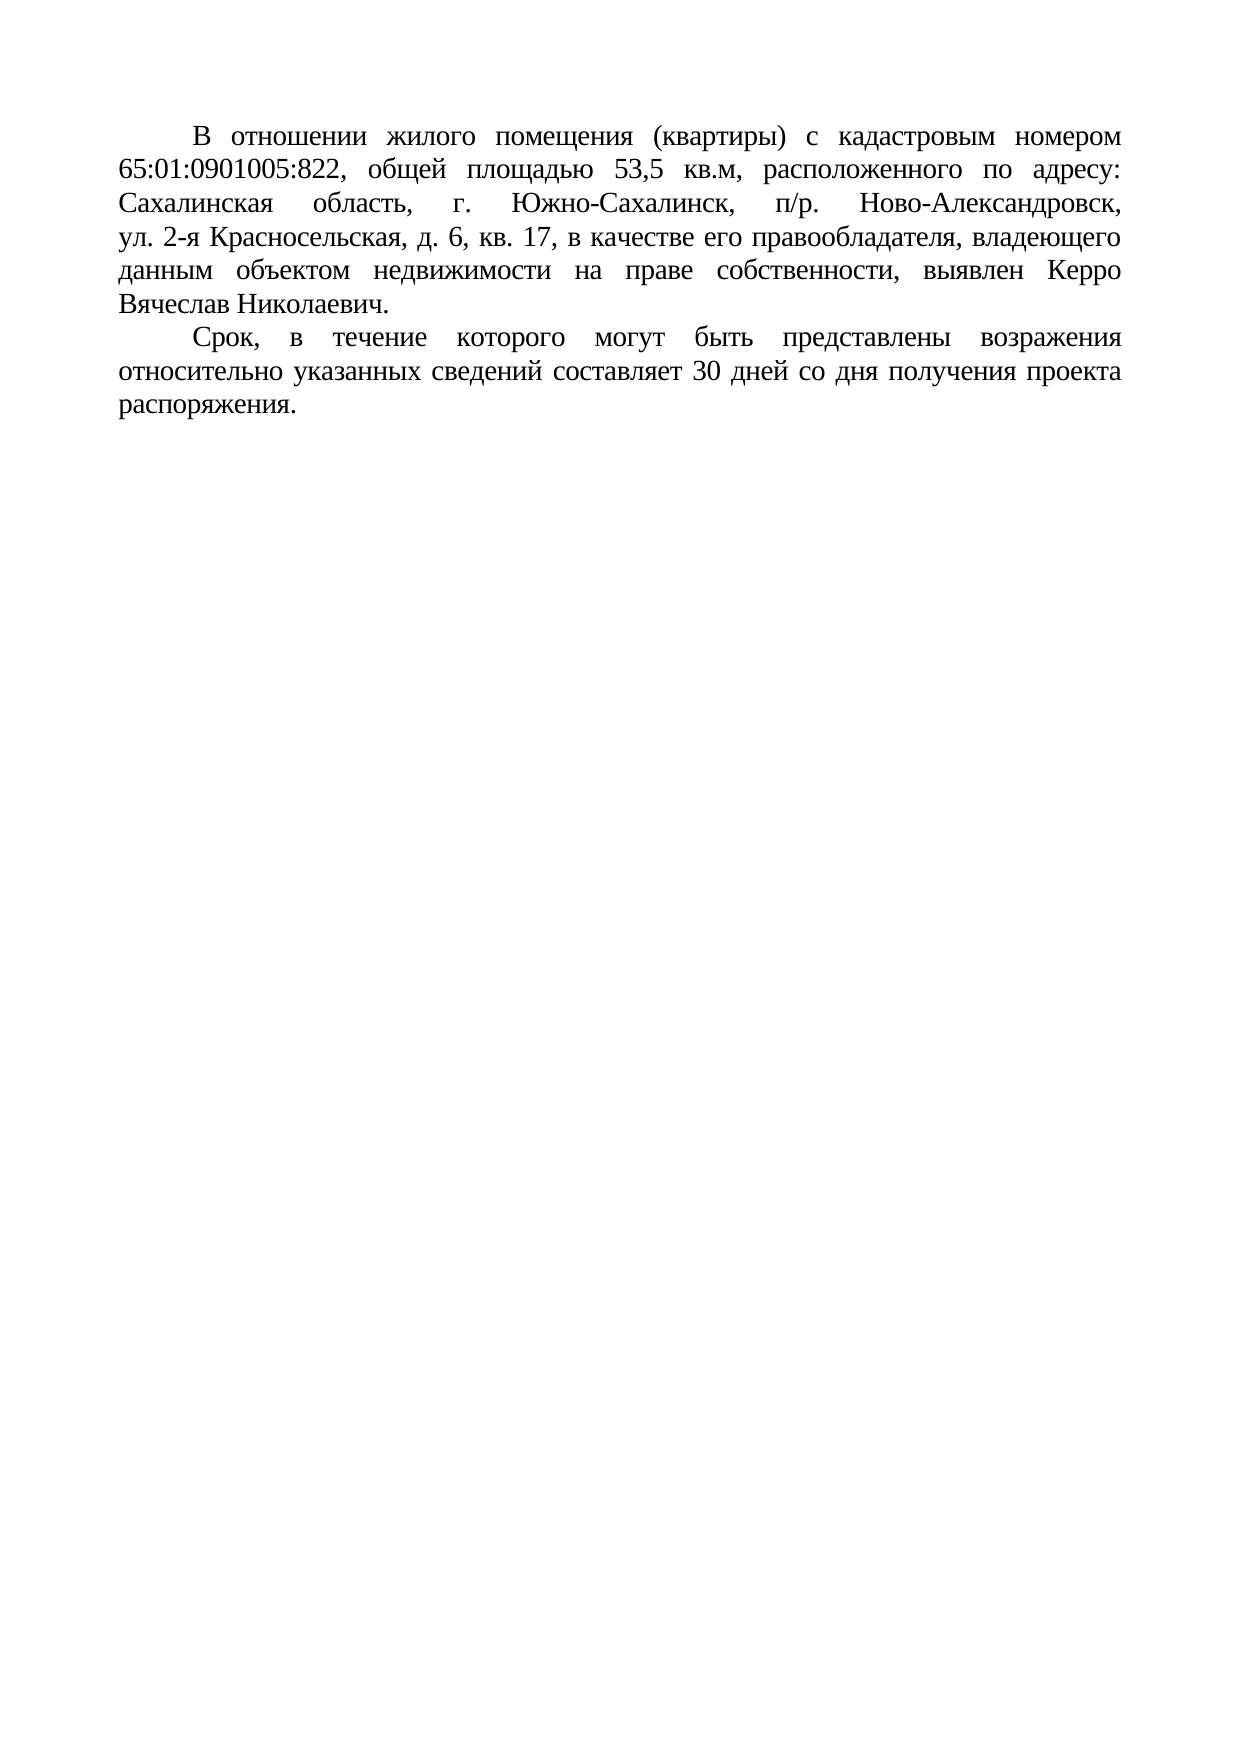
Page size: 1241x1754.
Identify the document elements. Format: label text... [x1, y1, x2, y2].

text В отношении жилого помещения (квартиры) с кадастровым номером 65:01:0901005:822, общей площадью 53,5 кв.м, расположенного по адресу: Сахалинская область, г. Южно-Сахалинск, п/р. Ново-Александровск, ул. 2-я Красносельская, д. 6, кв. 17, в качестве его правообладателя, владеющего данным объектом недвижимости на праве собственности, выявлен Керро Вячеслав Николаевич. [118, 118, 1122, 319]
text Срок, в течение которого могут быть представлены возражения относительно указанных сведений составляет 30 дней со дня получения проекта распоряжения. [118, 319, 1122, 420]
